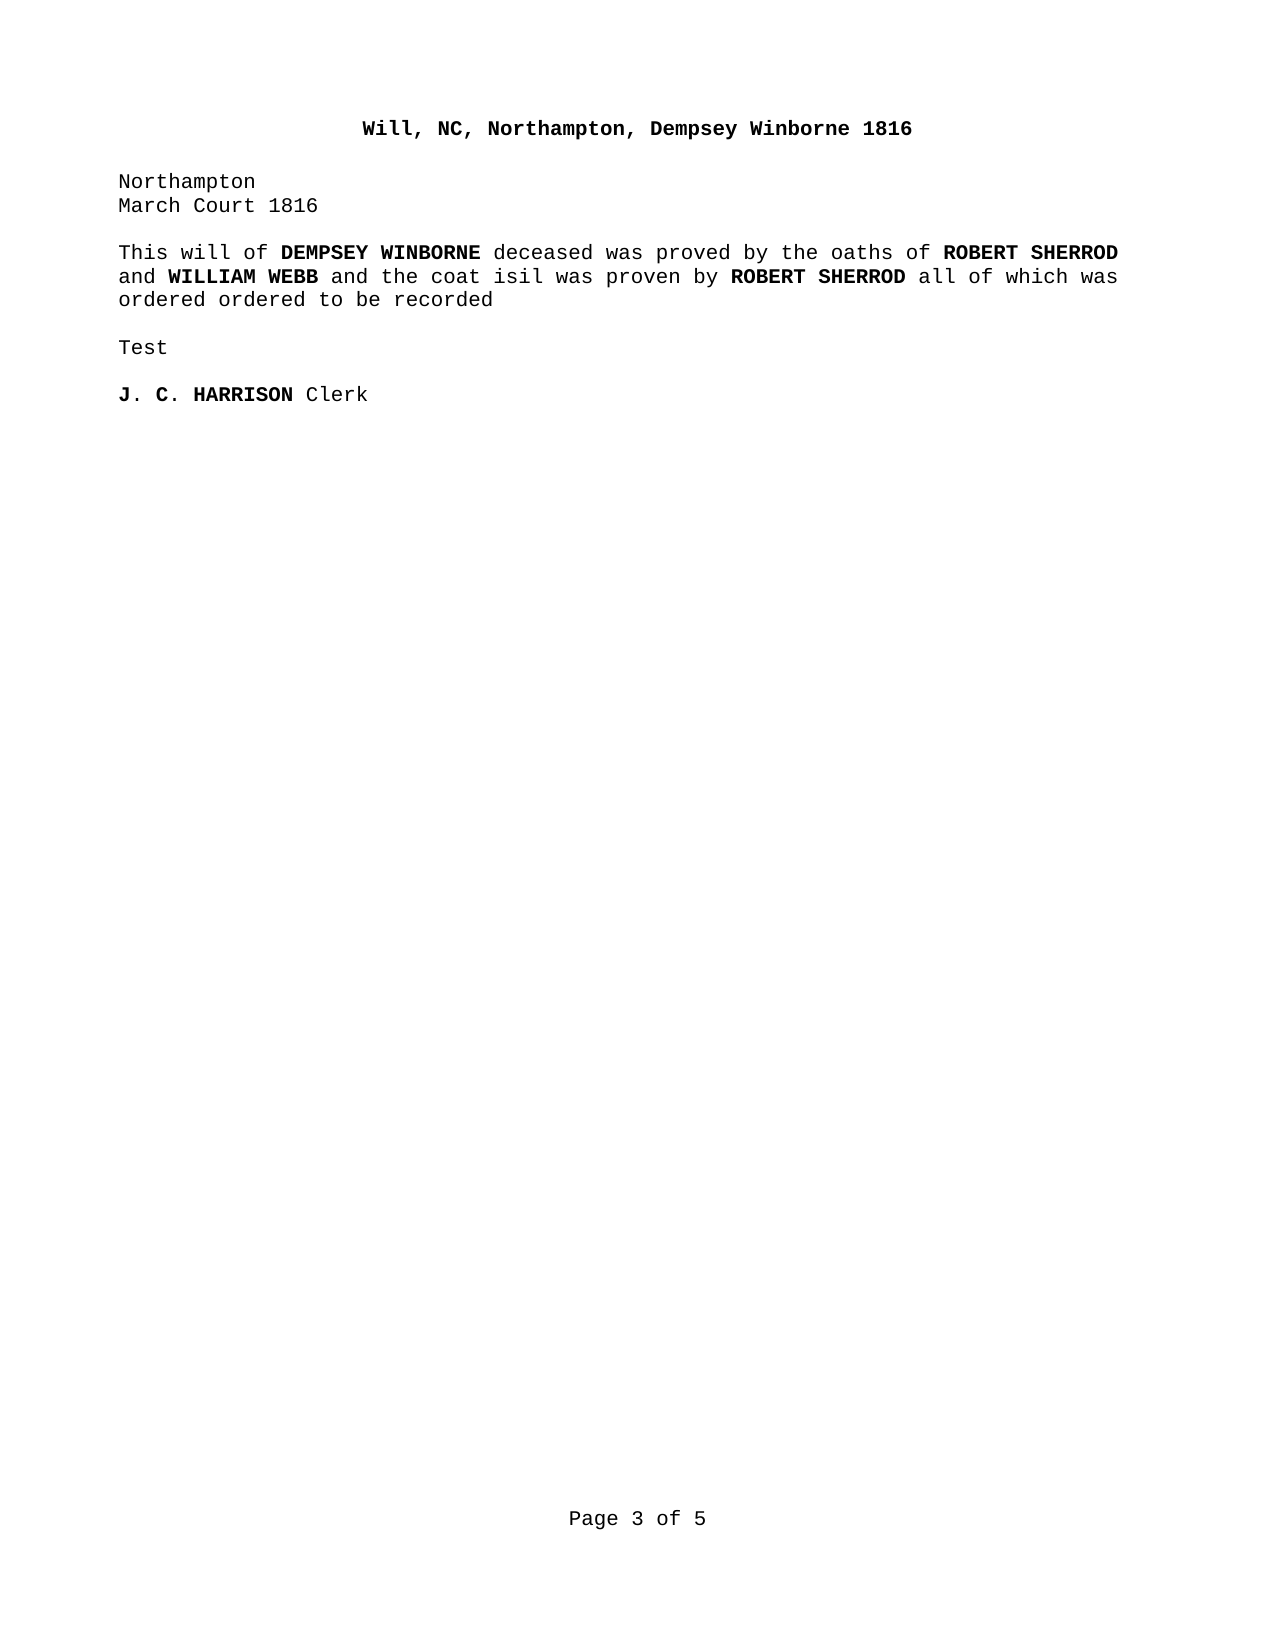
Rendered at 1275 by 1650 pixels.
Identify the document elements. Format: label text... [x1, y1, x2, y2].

text This will of Dempsey Winborne deceased was proved by the oaths of Robert Sherrod and William Webb and the coat isil was proven by Robert Sherrod all of which was ordered ordered to be recorded [118, 242, 1157, 313]
text Test [118, 337, 1157, 360]
text March Court 1816 [118, 195, 1157, 218]
text Northampton [118, 171, 1157, 195]
text J. C. Harrison Clerk [118, 384, 1157, 408]
